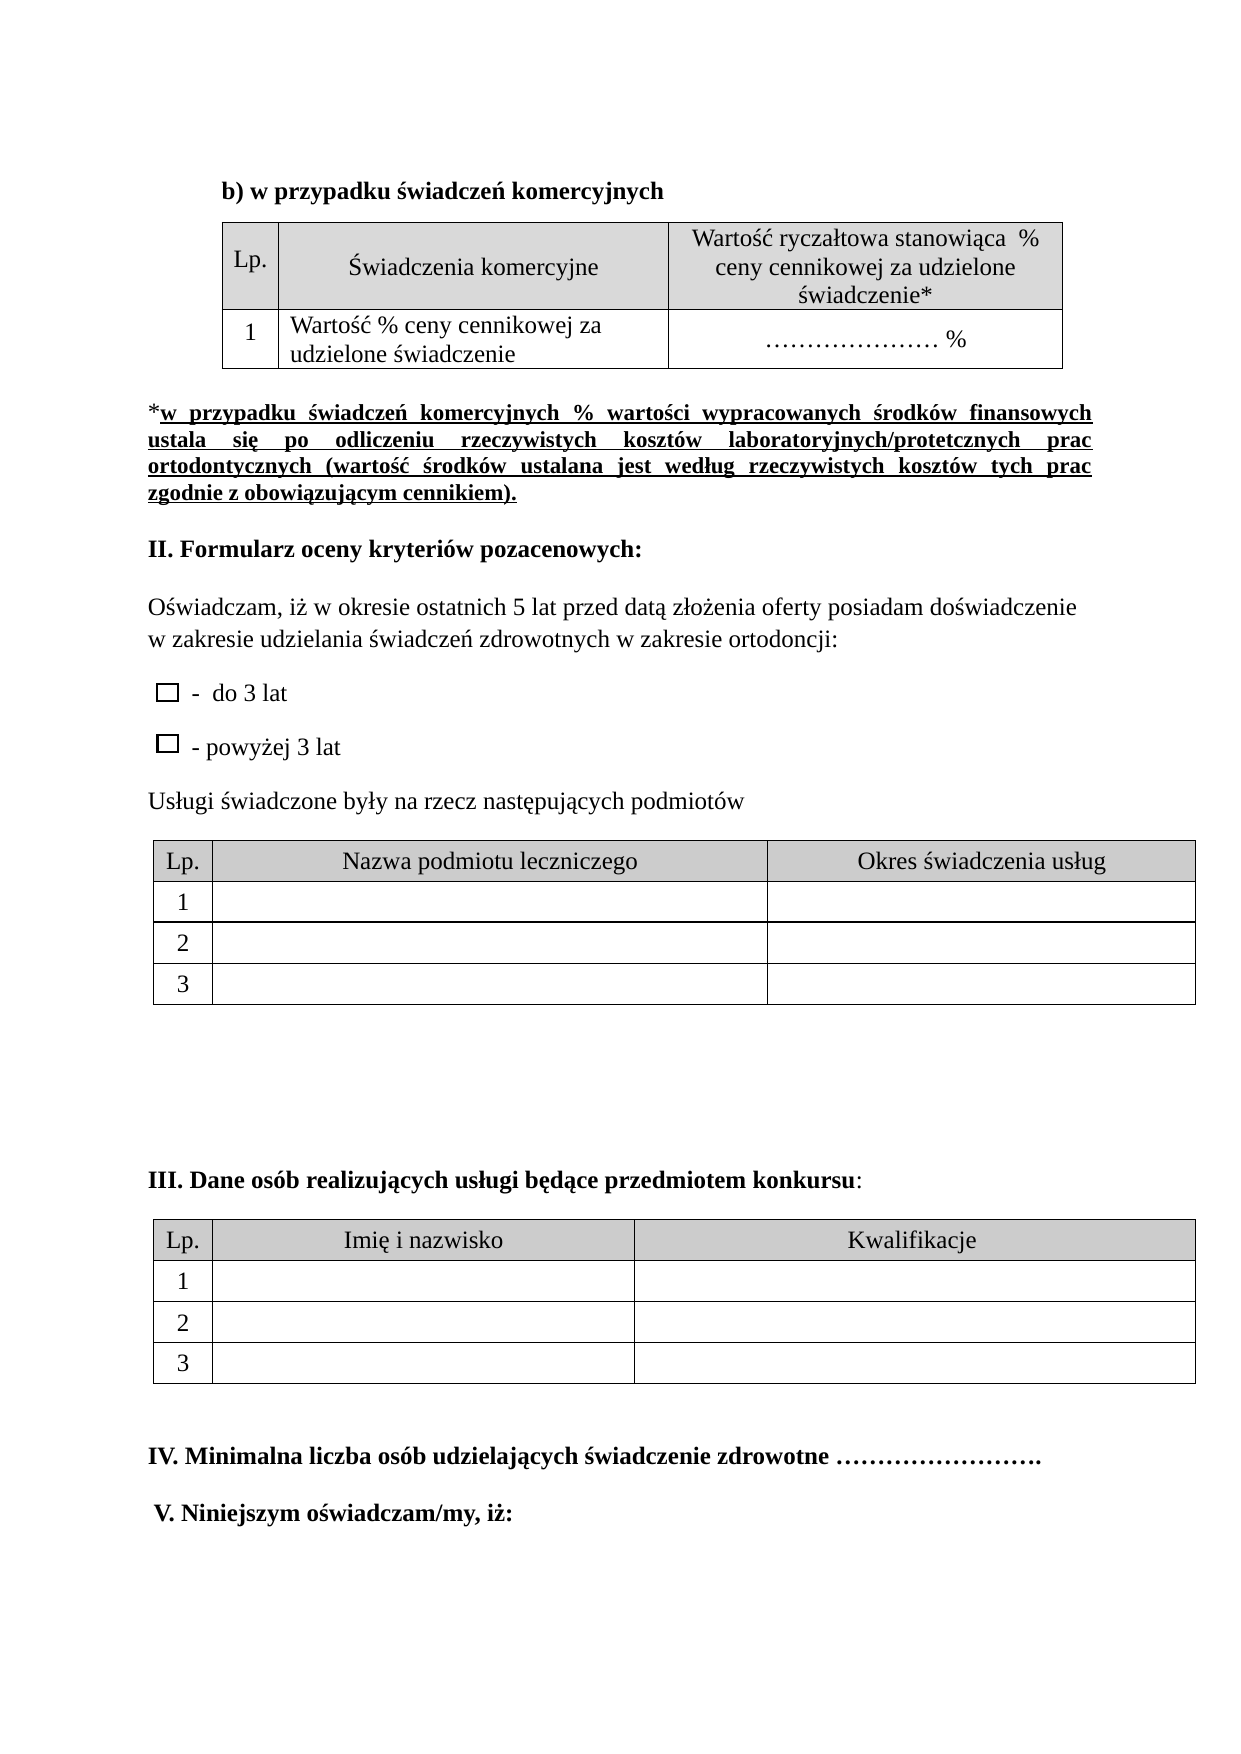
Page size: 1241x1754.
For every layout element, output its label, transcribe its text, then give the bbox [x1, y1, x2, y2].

text III. Dane osób realizujących usługi będące przedmiotem konkursu: [148, 1166, 1093, 1194]
table_cell [635, 1302, 1195, 1342]
table_cell [768, 964, 1195, 1003]
table_header Świadczenia komercyjne [279, 223, 668, 309]
table_header Lp. [154, 841, 212, 881]
table_cell 1 [154, 1261, 212, 1301]
table_cell [213, 882, 767, 921]
table_cell [213, 923, 767, 963]
table_header Kwalifikacje [635, 1220, 1195, 1260]
table_cell 1 [154, 882, 212, 921]
table_cell ………………… % [669, 310, 1062, 368]
table_cell 1 [223, 310, 278, 368]
table_cell [635, 1261, 1195, 1301]
table_cell [635, 1343, 1195, 1383]
table_header Wartość ryczałtowa stanowiąca % ceny cennikowej za udzielone świadczenie* [669, 223, 1062, 309]
table_cell [213, 1302, 634, 1342]
text Oświadczam, iż w okresie ostatnich 5 lat przed datą złożenia oferty posiadam doświadczenie w zakresie udzielania świadczeń zdrowotnych w zakresie ortodoncji: [148, 592, 1093, 653]
table_cell [768, 882, 1195, 921]
table_cell 2 [154, 923, 212, 963]
text b) w przypadku świadczeń komercyjnych [148, 176, 1093, 205]
table_header Okres świadczenia usług [768, 841, 1195, 881]
text *w przypadku świadczeń komercyjnych % wartości wypracowanych środków finansowych ustala się po odliczeniu rzeczywistych kosztów laboratoryjnych/protetcznych prac [148, 397, 1093, 449]
table_cell [213, 1261, 634, 1301]
table_cell [213, 1343, 634, 1383]
table_cell 3 [154, 1343, 212, 1383]
table_cell 3 [154, 964, 212, 1003]
text - powyżej 3 lat [148, 732, 1093, 761]
table_cell Wartość % ceny cennikowej za udzielone świadczenie [279, 310, 668, 368]
text - do 3 lat [148, 678, 1093, 707]
table_header Imię i nazwisko [213, 1220, 634, 1260]
text V. Niniejszym oświadczam/my, iż: [148, 1498, 1093, 1527]
table_cell [213, 964, 767, 1003]
table_cell [768, 923, 1195, 963]
table_cell 2 [154, 1302, 212, 1342]
text Usługi świadczone były na rzecz następujących podmiotów [148, 786, 1093, 815]
table_header Lp. [223, 223, 278, 309]
text ortodontycznych (wartość środków ustalana jest według rzeczywistych kosztów tych prac zgodnie z obowiązującym cennikiem). [148, 450, 1093, 505]
table_header Lp. [154, 1220, 212, 1260]
text IV. Minimalna liczba osób udzielających świadczenie zdrowotne ……………………. [148, 1441, 1093, 1469]
text II. Formularz oceny kryteriów pozacenowych: [148, 534, 1093, 563]
table_header Nazwa podmiotu leczniczego [213, 841, 767, 881]
